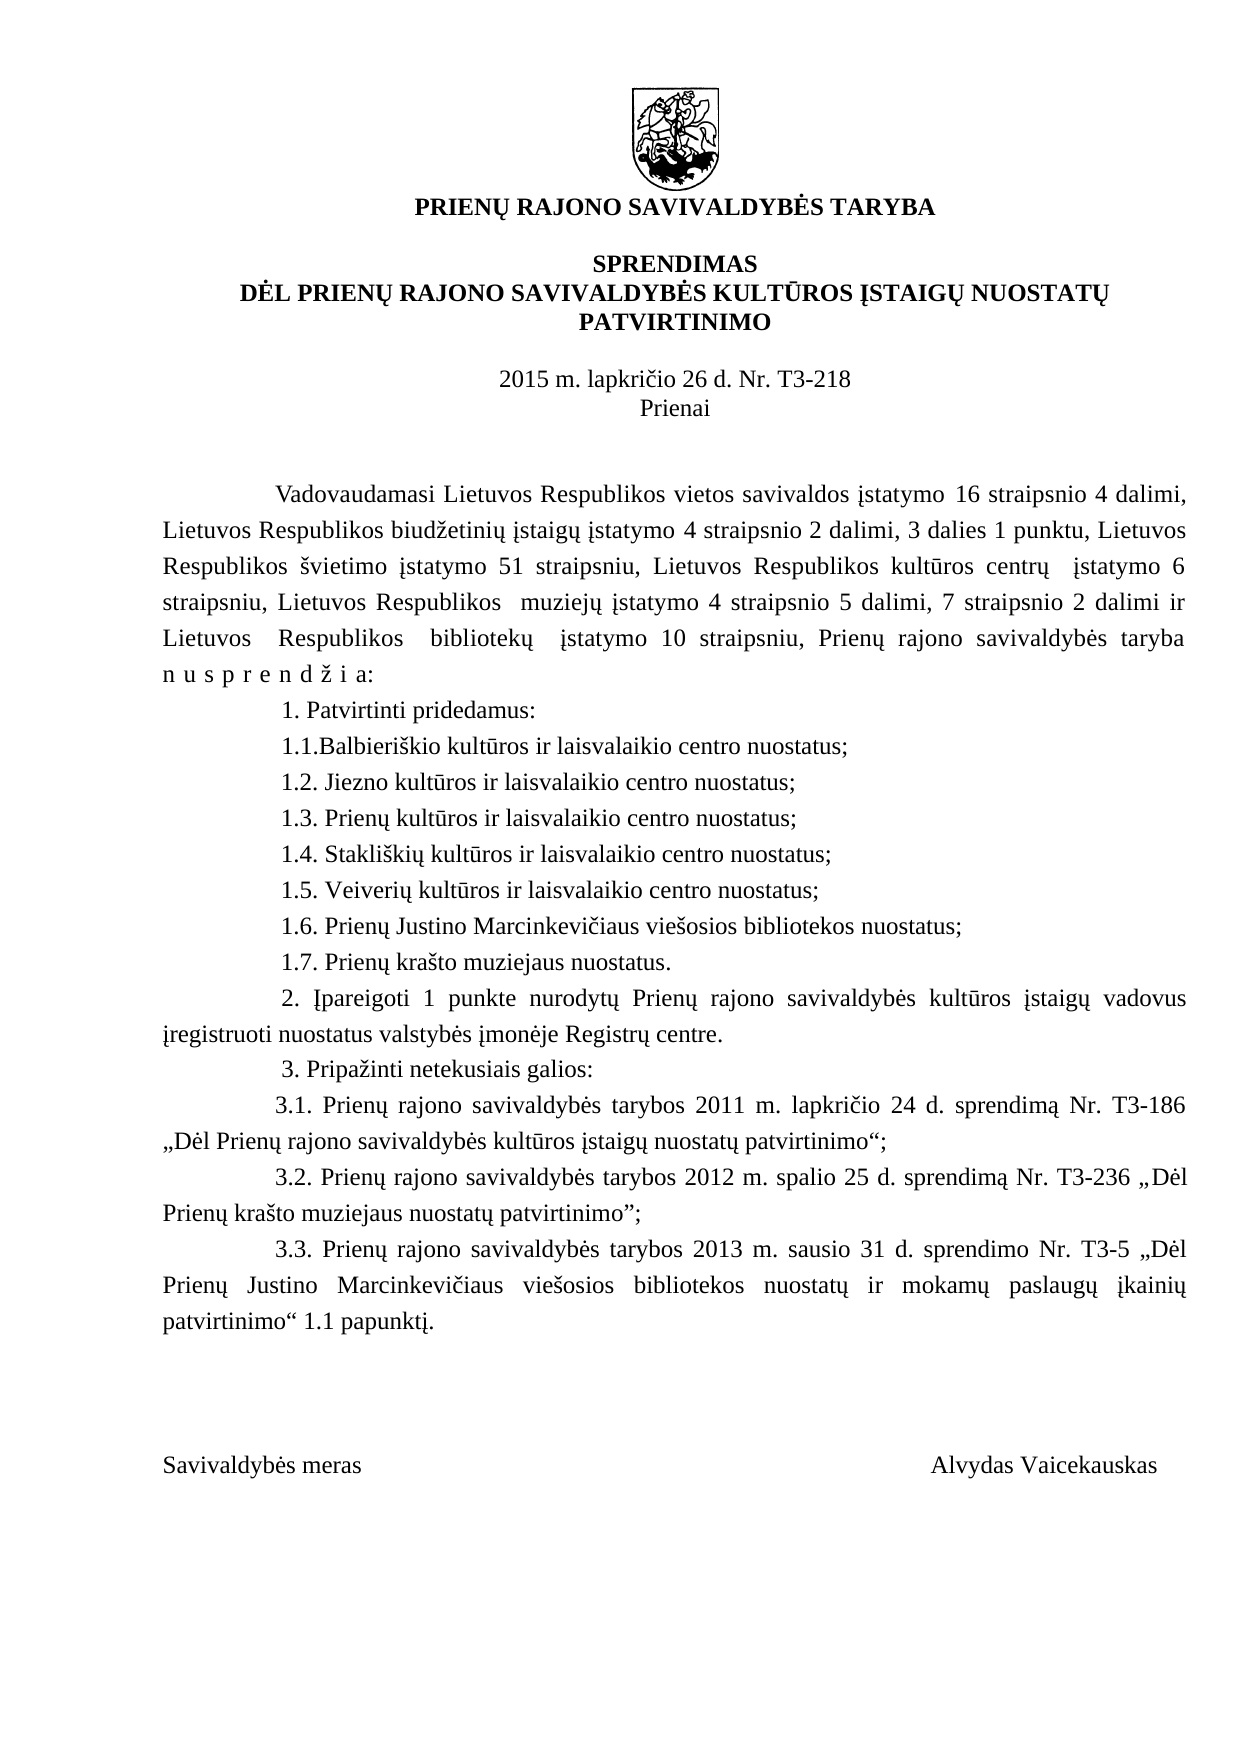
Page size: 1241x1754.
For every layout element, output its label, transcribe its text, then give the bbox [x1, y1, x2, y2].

text Vadovaudamasi Lietuvos Respublikos vietos savivaldos įstatymo 16 straipsnio 4 dalimi, Lietuvos Respublikos biudžetinių įstaigų įstatymo 4 straipsnio 2 dalimi, 3 dalies 1 punktu, Lietuvos Respublikos švietimo įstatymo 51 straipsniu, Lietuvos Respublikos kultūros centrų įstatymo 6 straipsniu, Lietuvos Respublikos muziejų įstatymo 4 straipsnio 5 dalimi, 7 straipsnio 2 dalimi ir Lietuvos Respublikos bibliotekų įstatymo 10 straipsniu, Prienų rajono savivaldybės taryba nusprendžia: [162, 479, 1187, 688]
text 1. Patvirtinti pridedamus: [162, 695, 1187, 724]
text 1.6. Prienų Justino Marcinkevičiaus viešosios bibliotekos nuostatus; [251, 911, 1187, 939]
text PRIENŲ RAJONO SAVIVALDYBĖS TARYBA [162, 192, 1187, 221]
text 1.5. Veiverių kultūros ir laisvalaikio centro nuostatus; [251, 875, 1187, 904]
text 2. Įpareigoti 1 punkte nurodytų Prienų rajono savivaldybės kultūros įstaigų vadovus įregistruoti nuostatus valstybės įmonėje Registrų centre. [162, 983, 1187, 1047]
text 3.3. Prienų rajono savivaldybės tarybos 2013 m. sausio 31 d. sprendimo Nr. T3-5 „Dėl Prienų Justino Marcinkevičiaus viešosios bibliotekos nuostatų ir mokamų paslaugų įkainių patvirtinimo“ 1.1 papunktį. [162, 1234, 1187, 1335]
text DĖL PRIENŲ RAJONO SAVIVALDYBĖS KULTŪROS ĮSTAIGŲ NUOSTATŲ PATVIRTINIMO [162, 278, 1187, 336]
text SPRENDIMAS [162, 249, 1187, 278]
text 1.3. Prienų kultūros ir laisvalaikio centro nuostatus; [251, 803, 1187, 832]
text 1.2. Jiezno kultūros ir laisvalaikio centro nuostatus; [162, 767, 1187, 796]
text 3. Pripažinti netekusiais galios: [162, 1054, 1187, 1083]
text Prienai [162, 393, 1187, 422]
text 1.7. Prienų krašto muziejaus nuostatus. [251, 947, 1187, 976]
text 3.1. Prienų rajono savivaldybės tarybos 2011 m. lapkričio 24 d. sprendimą Nr. T3-186 „Dėl Prienų rajono savivaldybės kultūros įstaigų nuostatų patvirtinimo“; [162, 1091, 1187, 1155]
text 2015 m. lapkričio 26 d. Nr. T3-218 [162, 364, 1187, 393]
text 1.1.Balbieriškio kultūros ir laisvalaikio centro nuostatus; [162, 731, 1187, 760]
text 1.4. Stakliškių kultūros ir laisvalaikio centro nuostatus; [251, 839, 1187, 868]
text Savivaldybės meras Alvydas Vaicekauskas [162, 1450, 1187, 1479]
text 3.2. Prienų rajono savivaldybės tarybos 2012 m. spalio 25 d. sprendimą Nr. T3-236 „Dėl Prienų krašto muziejaus nuostatų patvirtinimo”; [162, 1162, 1187, 1227]
